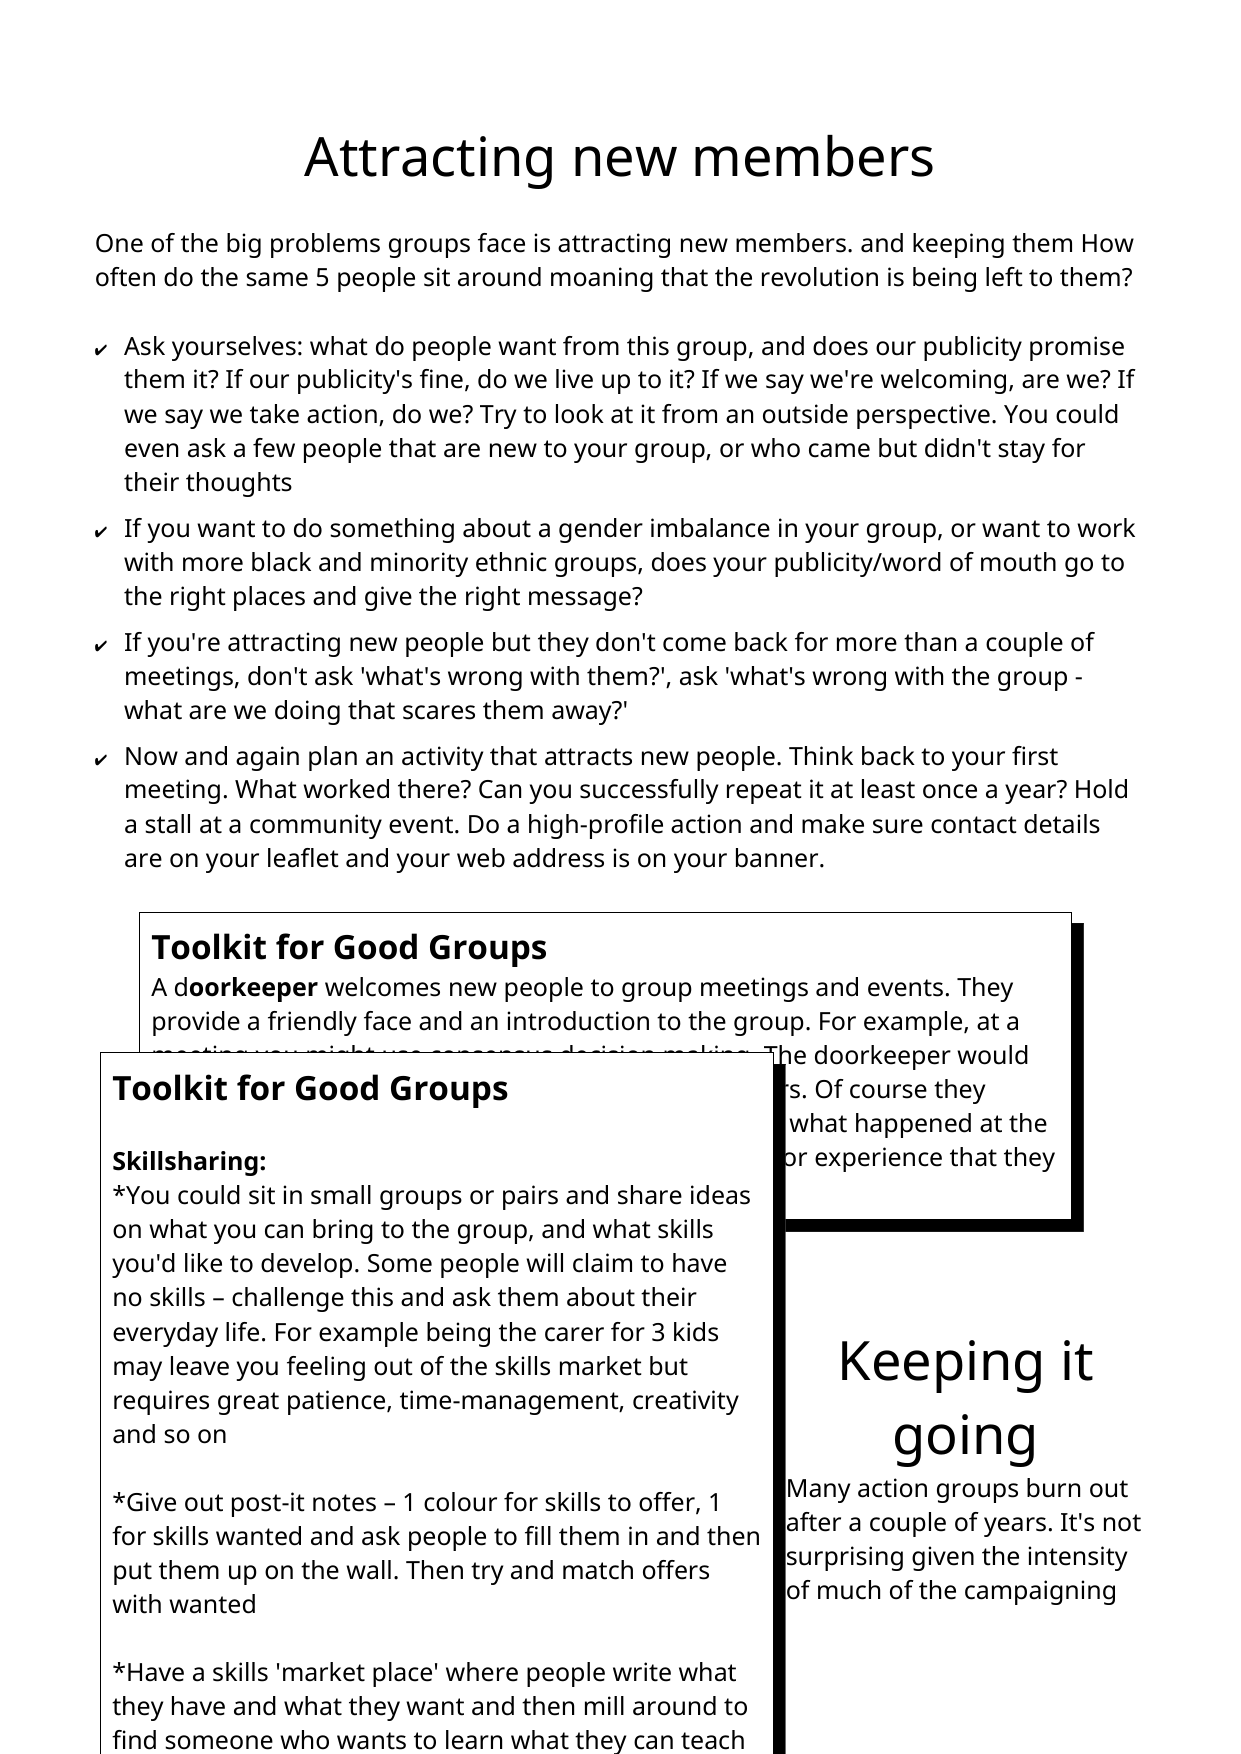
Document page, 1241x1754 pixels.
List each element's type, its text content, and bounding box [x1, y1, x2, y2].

text Attracting new members [94, 118, 1146, 192]
text Keeping it going [786, 1323, 1146, 1470]
list If you want to do something about a gender imbalance in your group, or want to work with more black and minority ethnic groups, does your publicity/word of mouth go to the right places and give the right message? [94, 510, 1146, 612]
list Now and again plan an activity that attracts new people. Think back to your first meeting. What worked there? Can you successfully repeat it at least once a year? Hold a stall at a community event. Do a high-profile action and make sure contact details are on your leaflet and your web address is on your banner. [94, 738, 1146, 874]
list If you're attracting new people but they don't come back for more than a couple of meetings, don't ask 'what's wrong with them?', ask 'what's wrong with the group - what are we doing that scares them away?' [94, 624, 1146, 726]
list Ask yourselves: what do people want from this group, and does our publicity promise them it? If our publicity's fine, do we live up to it? If we say we're welcoming, are we? If we say we take action, do we? Try to look at it from an outside perspective. You could even ask a few people that are new to your group, or who came but didn't stay for their thoughts [94, 328, 1146, 498]
text Many action groups burn out after a couple of years. It's not surprising given the intensity of much of the campaigning [786, 1470, 1146, 1606]
text One of the big problems groups face is attracting new members. and keeping them How often do the same 5 people sit around moaning that the revolution is being left to them? [94, 226, 1146, 294]
text [94, 1323, 100, 1470]
